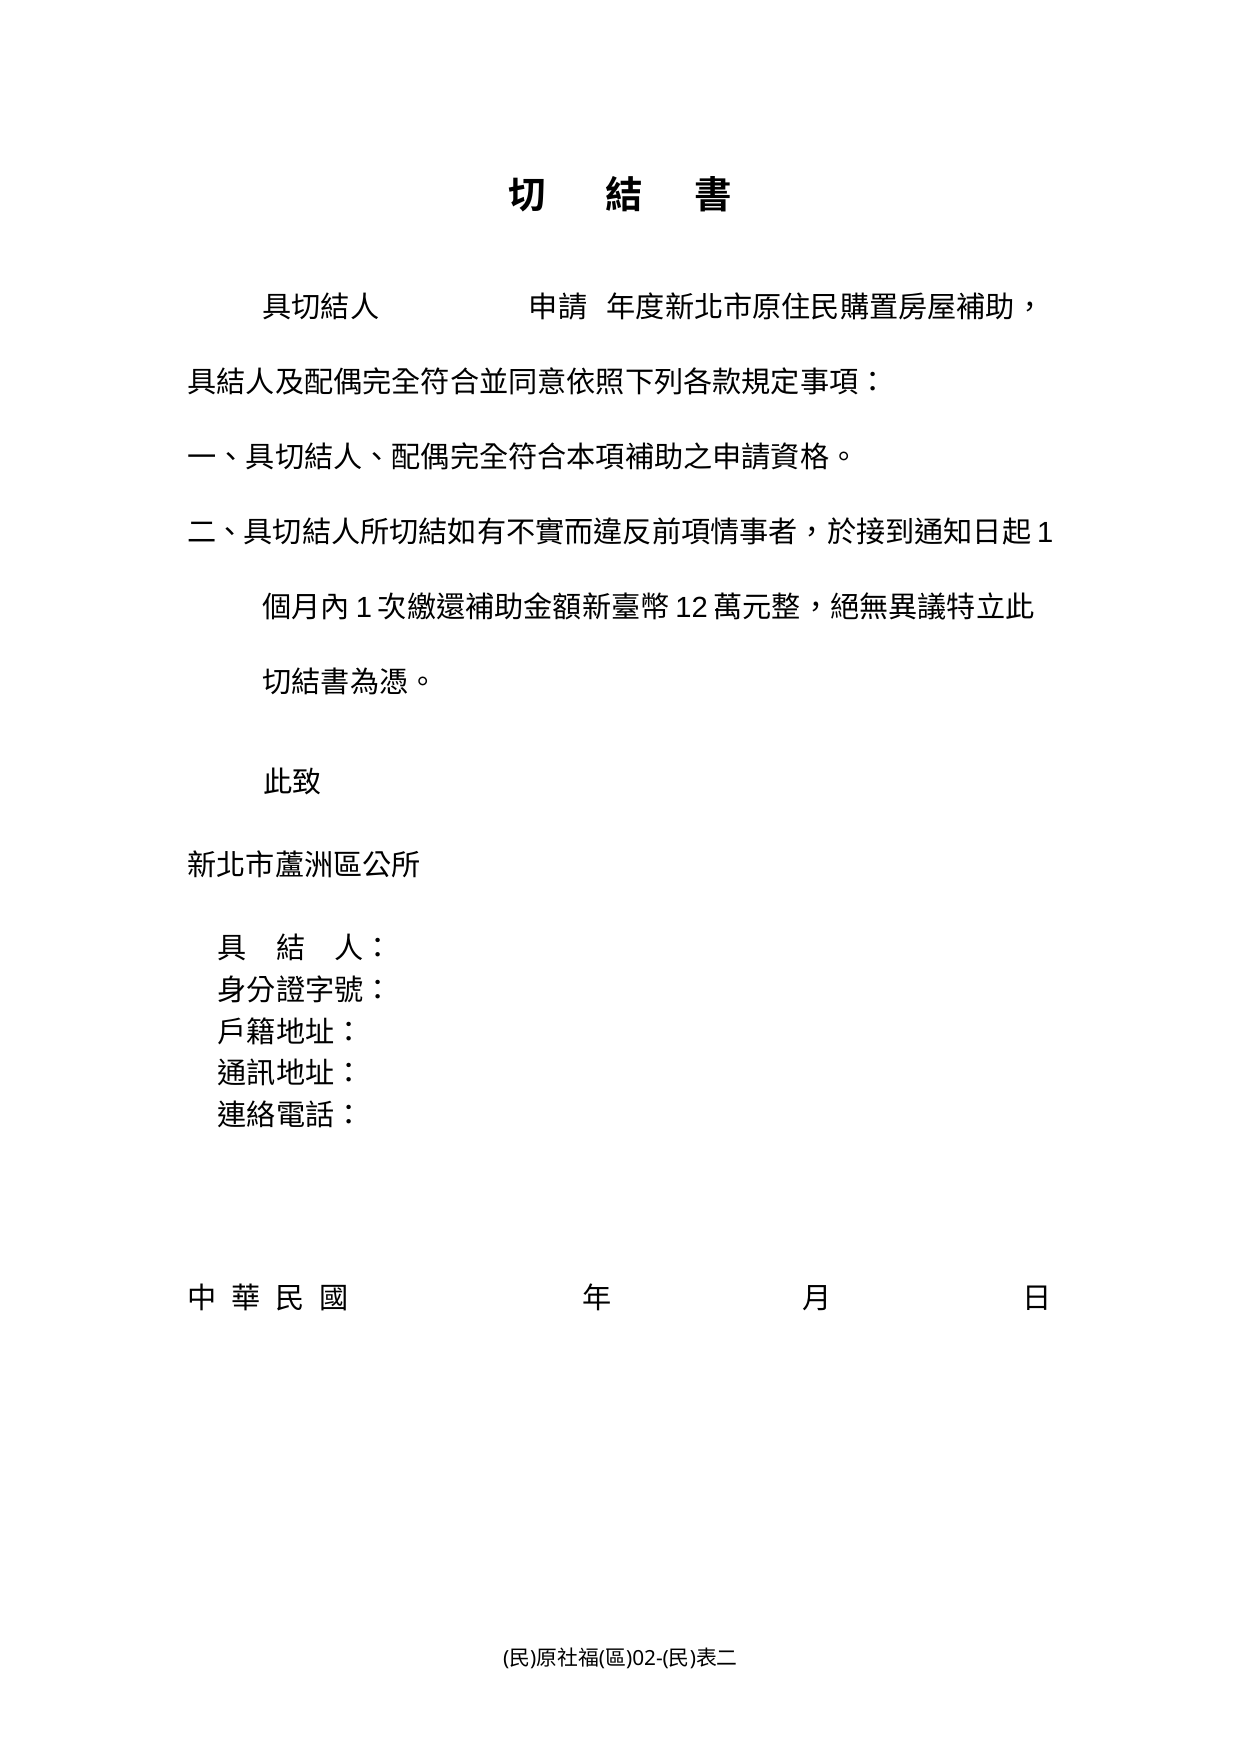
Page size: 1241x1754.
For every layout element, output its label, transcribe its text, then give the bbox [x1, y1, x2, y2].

text 切 結 書 [187, 155, 1053, 230]
text 二、具切結人所切結如有不實而違反前項情事者，於接到通知日起1個月內1次繳還補助金額新臺幣12萬元整，絕無異議特立此切結書為憑。 [187, 492, 1053, 717]
text 通訊地址： [187, 1051, 1053, 1092]
text 連絡電話： [187, 1092, 1053, 1134]
text 中華民國 年 月 日 [187, 1259, 1053, 1321]
text 具切結人 申請 年度新北市原住民購置房屋補助，具結人及配偶完全符合並同意依照下列各款規定事項： [187, 267, 1053, 417]
text 一、具切結人、配偶完全符合本項補助之申請資格。 [187, 417, 1053, 492]
text 身分證字號： [187, 967, 1053, 1009]
text 具 結 人： [187, 926, 1053, 967]
text 新北市蘆洲區公所 [187, 842, 1053, 884]
text 戶籍地址： [187, 1009, 1053, 1051]
text 此致 [187, 759, 1053, 801]
